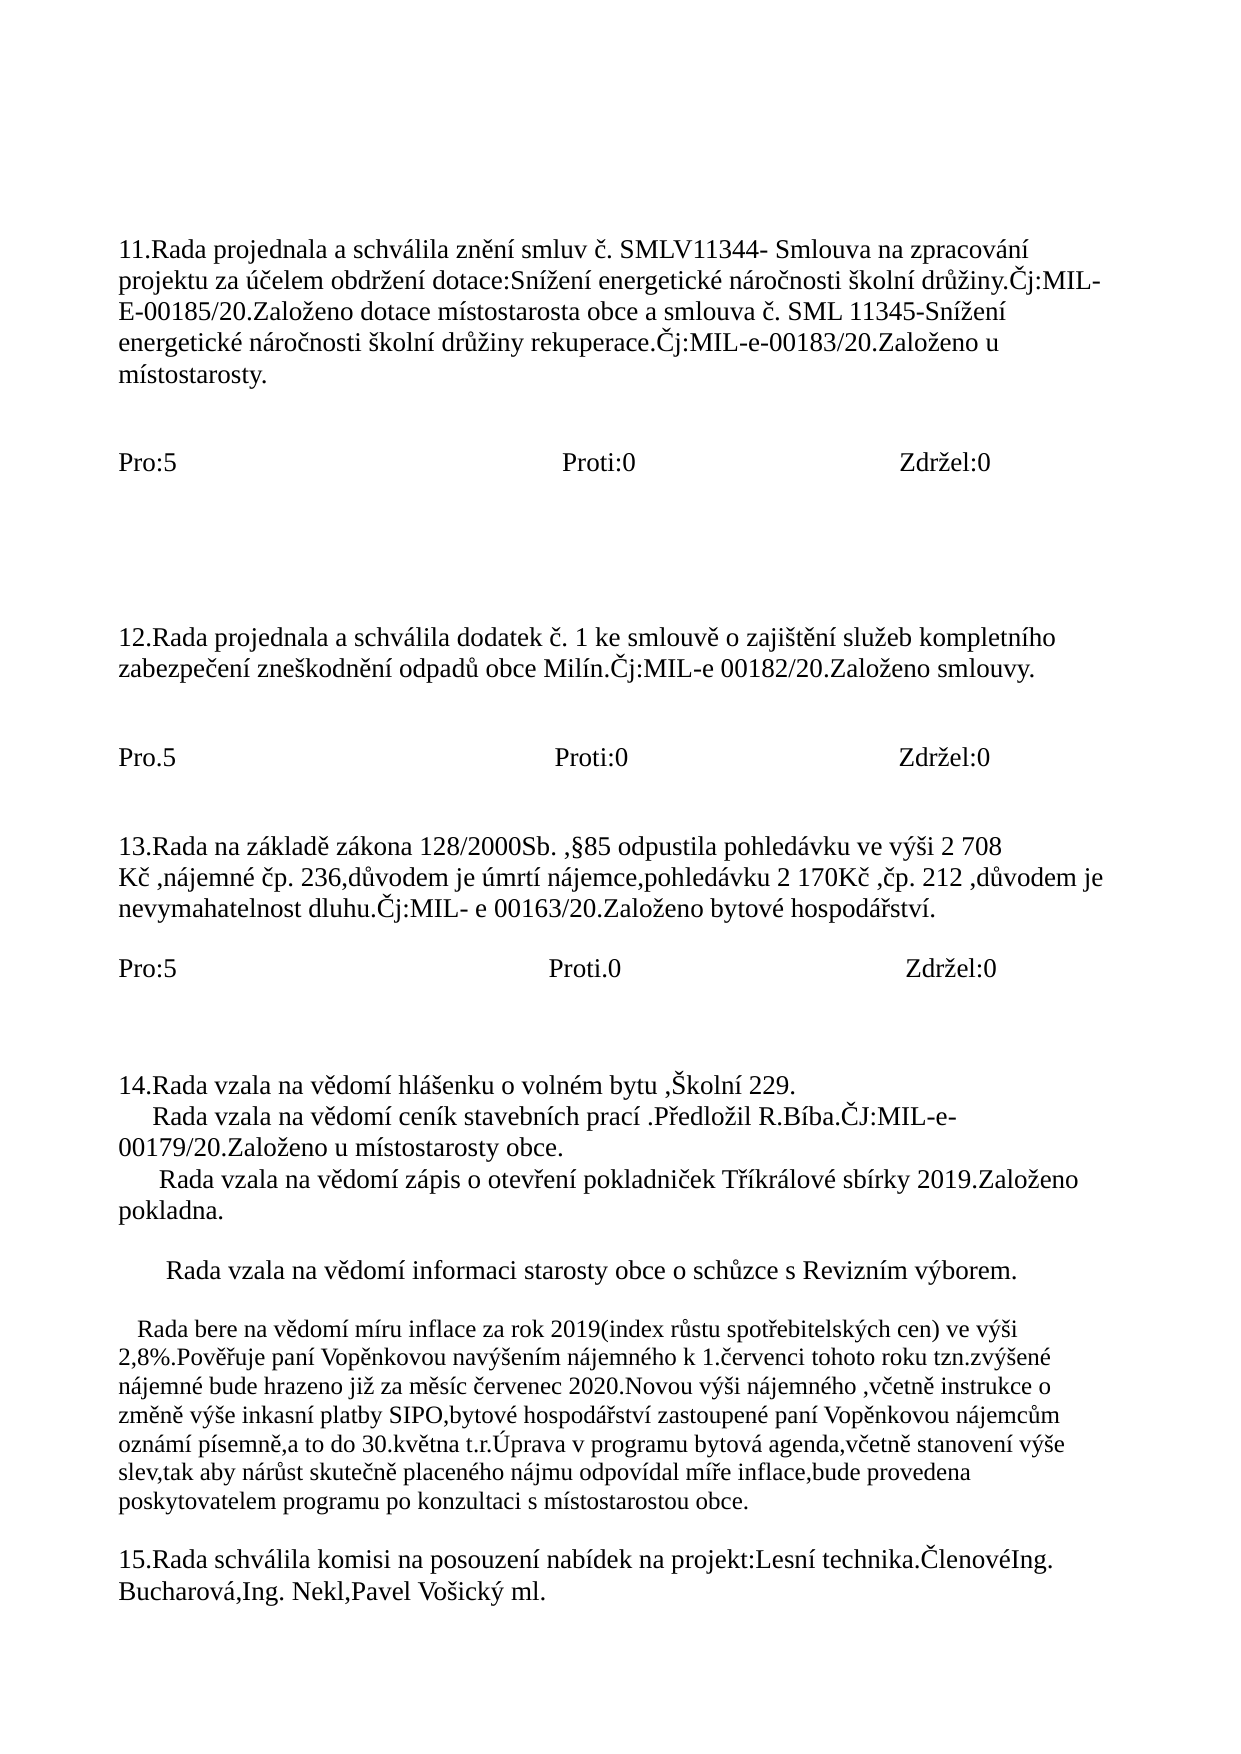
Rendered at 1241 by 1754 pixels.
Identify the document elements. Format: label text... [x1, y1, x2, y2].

text 15.Rada schválila komisi na posouzení nabídek na projekt:Lesní technika.ČlenovéIng. Bucharová,Ing. Nekl,Pavel Vošický ml. [118, 1544, 1122, 1606]
text 12.Rada projednala a schválila dodatek č. 1 ke smlouvě o zajištění služeb kompletního zabezpečení zneškodnění odpadů obce Milín.Čj:MIL-e 00182/20.Založeno smlouvy. [118, 621, 1122, 683]
text 11.Rada projednala a schválila znění smluv č. SMLV11344- Smlouva na zpracování projektu za účelem obdržení dotace:Snížení energetické náročnosti školní drůžiny.Čj:MIL-E-00185/20.Založeno dotace místostarosta obce a smlouva č. SML 11345-Snížení energetické náročnosti školní drůžiny rekuperace.Čj:MIL-e-00183/20.Založeno u místostarosty. [118, 233, 1122, 389]
text Rada vzala na vědomí ceník stavebních prací .Předložil R.Bíba.ČJ:MIL-e- 00179/20.Založeno u místostarosty obce. [118, 1100, 1122, 1163]
text Rada bere na vědomí míru inflace za rok 2019(index růstu spotřebitelských cen) ve výši 2,8%.Pověřuje paní Vopěnkovou navýšením nájemného k 1.červenci tohoto roku tzn.zvýšené nájemné bude hrazeno již za měsíc červenec 2020.Novou výši nájemného ,včetně instrukce o změně výše inkasní platby SIPO,bytové hospodářství zastoupené paní Vopěnkovou nájemcům oznámí písemně,a to do 30.května t.r.Úprava v programu bytová agenda,včetně stanovení výše slev,tak aby nárůst skutečně placeného nájmu odpovídal míře inflace,bude provedena poskytovatelem programu po konzultaci s místostarostou obce. [118, 1314, 1122, 1515]
text Pro:5 Proti:0 Zdržel:0 [118, 446, 1122, 477]
text 13.Rada na základě zákona 128/2000Sb. ,§85 odpustila pohledávku ve výši 2 708 Kč ,nájemné čp. 236,důvodem je úmrtí nájemce,pohledávku 2 170Kč ,čp. 212 ,důvodem je nevymahatelnost dluhu.Čj:MIL- e 00163/20.Založeno bytové hospodářství. [118, 830, 1122, 923]
text 14.Rada vzala na vědomí hlášenku o volném bytu ,Školní 229. [118, 1069, 1122, 1100]
text Rada vzala na vědomí informaci starosty obce o schůzce s Revizním výborem. [118, 1254, 1122, 1285]
text Pro:5 Proti.0 Zdržel:0 [118, 952, 1122, 983]
text Rada vzala na vědomí zápis o otevření pokladniček Tříkrálové sbírky 2019.Založeno pokladna. [118, 1163, 1122, 1225]
text Pro.5 Proti:0 Zdržel:0 [118, 741, 1122, 772]
